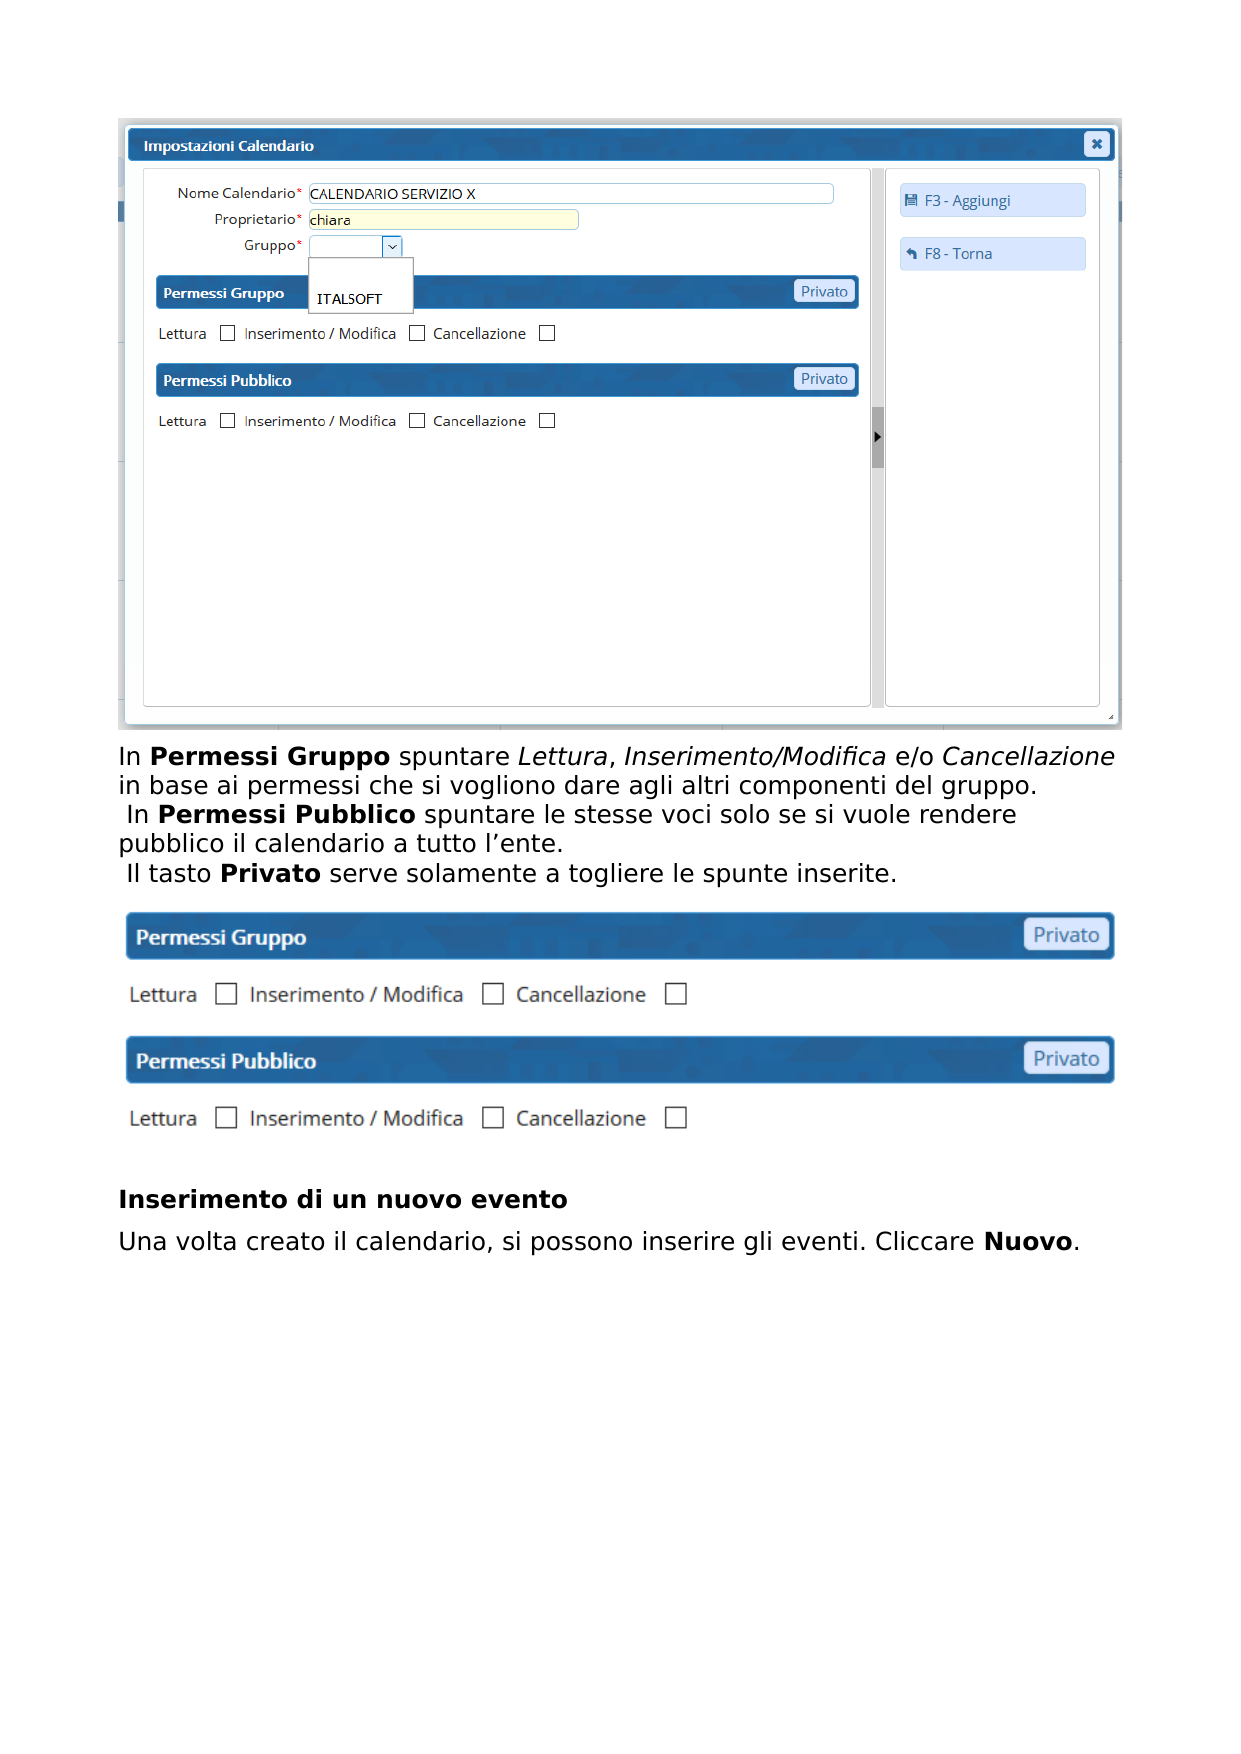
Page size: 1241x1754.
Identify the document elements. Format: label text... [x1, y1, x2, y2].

subtitle Inserimento di un nuovo evento [118, 1186, 1122, 1215]
text In Permessi Gruppo spuntare Lettura, Inserimento/Modifica e/o Cancellazione in base ai permessi che si vogliono dare agli altri componenti del gruppo. In Permessi Pubblico spuntare le stesse voci solo se si vuole rendere pubblico il calendario a tutto l’ente. Il tasto Privato serve solamente a togliere le spunte inserite. [118, 742, 1122, 888]
picture [118, 900, 1123, 1149]
text Una volta creato il calendario, si possono inserire gli eventi. Cliccare Nuovo. [118, 1227, 1122, 1256]
picture [118, 118, 1123, 730]
